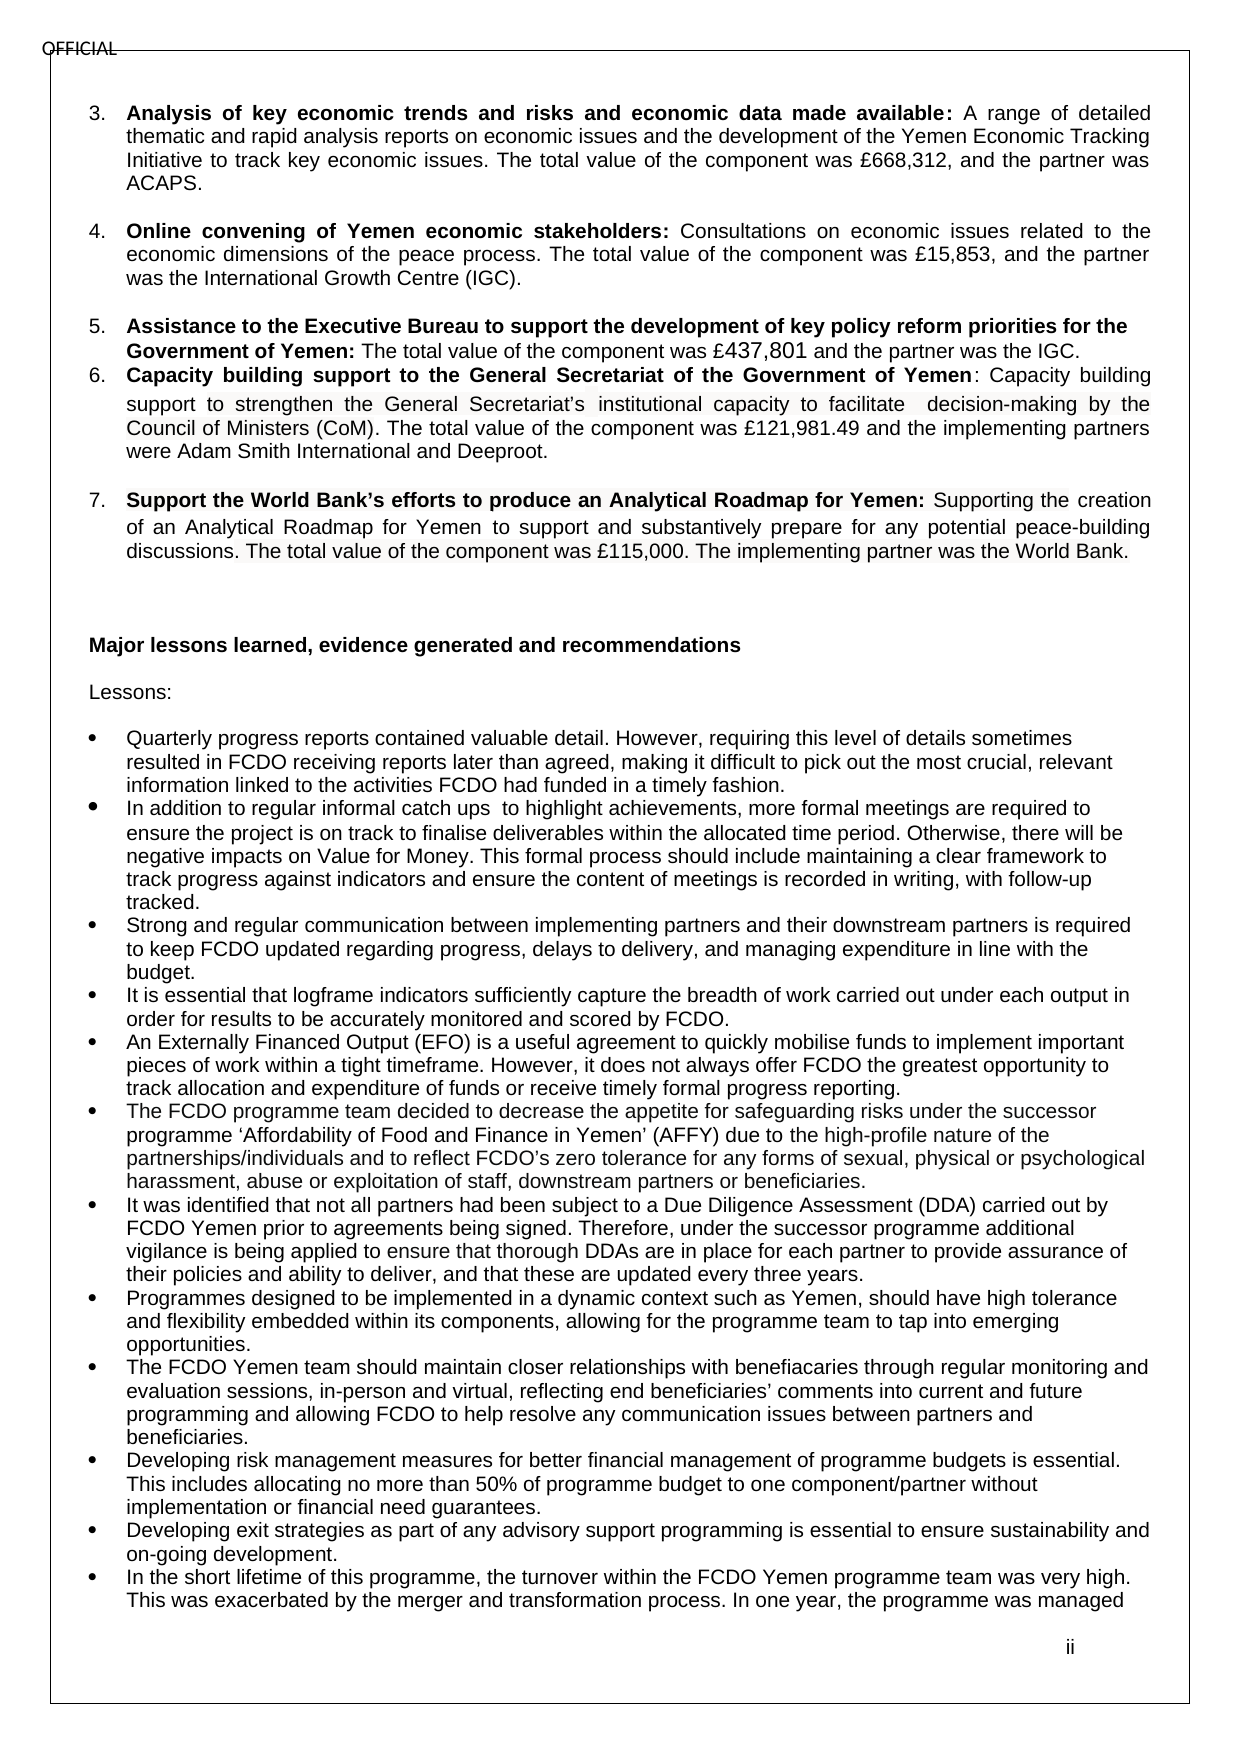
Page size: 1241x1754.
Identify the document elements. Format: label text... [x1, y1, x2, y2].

list The FCDO programme team decided to decrease the appetite for safeguarding risks under the successor programme ‘Affordability of Food and Finance in Yemen’ (AFFY) due to the high-profile nature of the partnerships/individuals and to reflect FCDO’s zero tolerance for any forms of sexual, physical or psychological harassment, abuse or exploitation of staff, downstream partners or beneficiaries. [89, 1100, 1152, 1193]
list Support the World Bank’s efforts to produce an Analytical Roadmap for Yemen: Supporting the creation of an Analytical Roadmap for Yemen to support and substantively prepare for any potential peace-building discussions. The total value of the component was £115,000. The implementing partner was the World Bank. [89, 488, 1152, 563]
list An Externally Financed Output (EFO) is a useful agreement to quickly mobilise funds to implement important pieces of work within a tight timeframe. However, it does not always offer FCDO the greatest opportunity to track allocation and expenditure of funds or receive timely formal progress reporting. [89, 1030, 1152, 1100]
list Developing exit strategies as part of any advisory support programming is essential to ensure sustainability and on-going development. [89, 1519, 1152, 1565]
list Quarterly progress reports contained valuable detail. However, requiring this level of details sometimes resulted in FCDO receiving reports later than agreed, making it difficult to pick out the most crucial, relevant information linked to the activities FCDO had funded in a timely fashion. [89, 727, 1152, 797]
list Developing risk management measures for better financial management of programme budgets is essential. This includes allocating no more than 50% of programme budget to one component/partner without implementation or financial need guarantees. [89, 1449, 1152, 1519]
list In the short lifetime of this programme, the turnover within the FCDO Yemen programme team was very high. This was exacerbated by the merger and transformation process. In one year, the programme was managed [89, 1565, 1152, 1612]
list The FCDO Yemen team should maintain closer relationships with benefiacaries through regular monitoring and evaluation sessions, in-person and virtual, reflecting end beneficiaries’ comments into current and future programming and allowing FCDO to help resolve any communication issues between partners and beneficiaries. [89, 1356, 1152, 1449]
list It is essential that logframe indicators sufficiently capture the breadth of work carried out under each output in order for results to be accurately monitored and scored by FCDO. [89, 984, 1152, 1030]
list Capacity building support to the General Secretariat of the Government of Yemen: Capacity building support to strengthen the General Secretariat’s institutional capacity to facilitate decision-making by the Council of Ministers (CoM). The total value of the component was £121,981.49 and the implementing partners were Adam Smith International and Deeproot. [89, 363, 1152, 463]
list Analysis of key economic trends and risks and economic data made available: A range of detailed thematic and rapid analysis reports on economic issues and the development of the Yemen Economic Tracking Initiative to track key economic issues. The total value of the component was £668,312, and the partner was ACAPS. [89, 102, 1152, 195]
list It was identified that not all partners had been subject to a Due Diligence Assessment (DDA) carried out by FCDO Yemen prior to agreements being signed. Therefore, under the successor programme additional vigilance is being applied to ensure that thorough DDAs are in place for each partner to provide assurance of their policies and ability to deliver, and that these are updated every three years. [89, 1193, 1152, 1286]
text Lessons: [89, 681, 1152, 704]
list Online convening of Yemen economic stakeholders: Consultations on economic issues related to the economic dimensions of the peace process. The total value of the component was £15,853, and the partner was the International Growth Centre (IGC). [89, 220, 1152, 289]
text Major lessons learned, evidence generated and recommendations [89, 634, 1152, 657]
list Assistance to the Executive Bureau to support the development of key policy reform priorities for the Government of Yemen: The total value of the component was £437,801 and the partner was the IGC. [89, 314, 1152, 363]
list Strong and regular communication between implementing partners and their downstream partners is required to keep FCDO updated regarding progress, delays to delivery, and managing expenditure in line with the budget. [89, 914, 1152, 984]
list Programmes designed to be implemented in a dynamic context such as Yemen, should have high tolerance and flexibility embedded within its components, allowing for the programme team to tap into emerging opportunities. [89, 1286, 1152, 1356]
list In addition to regular informal catch ups to highlight achievements, more formal meetings are required to ensure the project is on track to finalise deliverables within the allocated time period. Otherwise, there will be negative impacts on Value for Money. This formal process should include maintaining a clear framework to track progress against indicators and ensure the content of meetings is recorded in writing, with follow-up tracked. [89, 797, 1152, 914]
